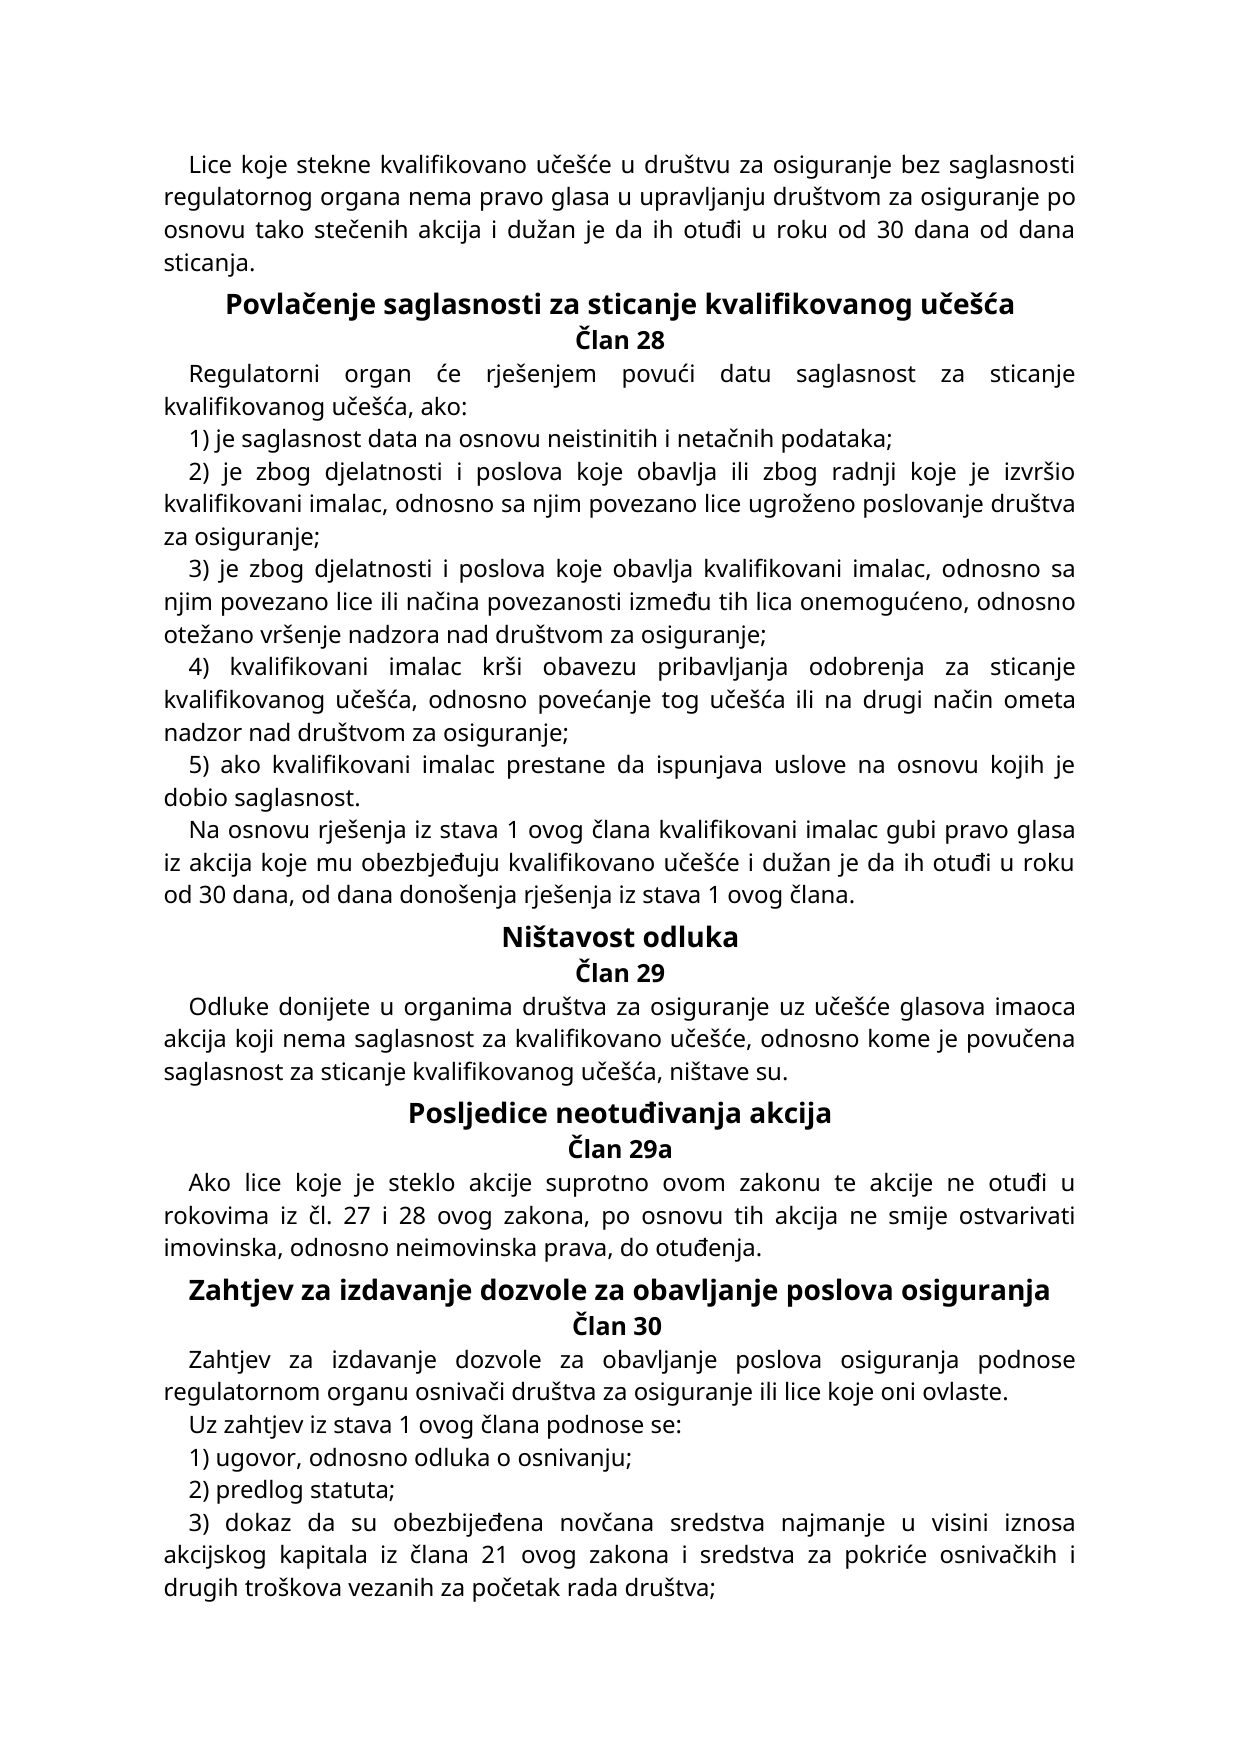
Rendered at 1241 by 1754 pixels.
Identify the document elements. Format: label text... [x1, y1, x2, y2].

text 1) je saglasnost data na osnovu neistinitih i netačnih podataka; [163, 422, 1077, 454]
text 4) kvalifikovani imalac krši obavezu pribavljanja odobrenja za sticanje kvalifikovanog učešća, odnosno povećanje tog učešća ili na drugi način ometa nadzor nad društvom za osiguranje; [163, 650, 1077, 748]
text Zahtjev za izdavanje dozvole za obavljanje poslova osiguranja [148, 1270, 1093, 1308]
text Odluke donijete u organima društva za osiguranje uz učešće glasova imaoca akcija koji nema saglasnost za kvalifikovano učešće, odnosno kome je povučena saglasnost za sticanje kvalifikovanog učešća, ništave su. [163, 989, 1077, 1087]
text 2) je zbog djelatnosti i poslova koje obavlja ili zbog radnji koje je izvršio kvalifikovani imalac, odnosno sa njim povezano lice ugroženo poslovanje društva za osiguranje; [163, 454, 1077, 552]
text 1) ugovor, odnosno odluka o osnivanju; [163, 1440, 1077, 1473]
text Član 28 [148, 323, 1093, 357]
text 5) ako kvalifikovani imalac prestane da ispunjava uslove na osnovu kojih je dobio saglasnost. [163, 748, 1077, 813]
text Član 29 [148, 956, 1093, 989]
text Ništavost odluka [148, 917, 1093, 956]
text Lice koje stekne kvalifikovano učešće u društvu za osiguranje bez saglasnosti regulatornog organa nema pravo glasa u upravljanju društvom za osiguranje po osnovu tako stečenih akcija i dužan je da ih otuđi u roku od 30 dana od dana sticanja. [163, 148, 1077, 278]
text Povlačenje saglasnosti za sticanje kvalifikovanog učešća [148, 284, 1093, 323]
text 2) predlog statuta; [163, 1473, 1077, 1506]
text Član 29a [148, 1132, 1093, 1166]
text Posljedice neotuđivanja akcija [148, 1094, 1093, 1132]
text Uz zahtjev iz stava 1 ovog člana podnose se: [163, 1408, 1077, 1440]
text Zahtjev za izdavanje dozvole za obavljanje poslova osiguranja podnose regulatornom organu osnivači društva za osiguranje ili lice koje oni ovlaste. [163, 1342, 1077, 1408]
text Na osnovu rješenja iz stava 1 ovog člana kvalifikovani imalac gubi pravo glasa iz akcija koje mu obezbjeđuju kvalifikovano učešće i dužan je da ih otuđi u roku od 30 dana, od dana donošenja rješenja iz stava 1 ovog člana. [163, 813, 1077, 911]
text Član 30 ﻿ [148, 1308, 1093, 1342]
text Ako lice koje je steklo akcije suprotno ovom zakonu te akcije ne otuđi u rokovima iz čl. 27 i 28 ovog zakona, po osnovu tih akcija ne smije ostvarivati imovinska, odnosno neimovinska prava, do otuđenja. [163, 1166, 1077, 1264]
text 3) je zbog djelatnosti i poslova koje obavlja kvalifikovani imalac, odnosno sa njim povezano lice ili načina povezanosti između tih lica onemogućeno, odnosno otežano vršenje nadzora nad društvom za osiguranje; [163, 552, 1077, 650]
text 3) dokaz da su obezbijeđena novčana sredstva najmanje u visini iznosa akcijskog kapitala iz člana 21 ovog zakona i sredstva za pokriće osnivačkih i drugih troškova vezanih za početak rada društva; [163, 1506, 1077, 1603]
text Regulatorni organ će rješenjem povući datu saglasnost za sticanje kvalifikovanog učešća, ako: [163, 357, 1077, 422]
